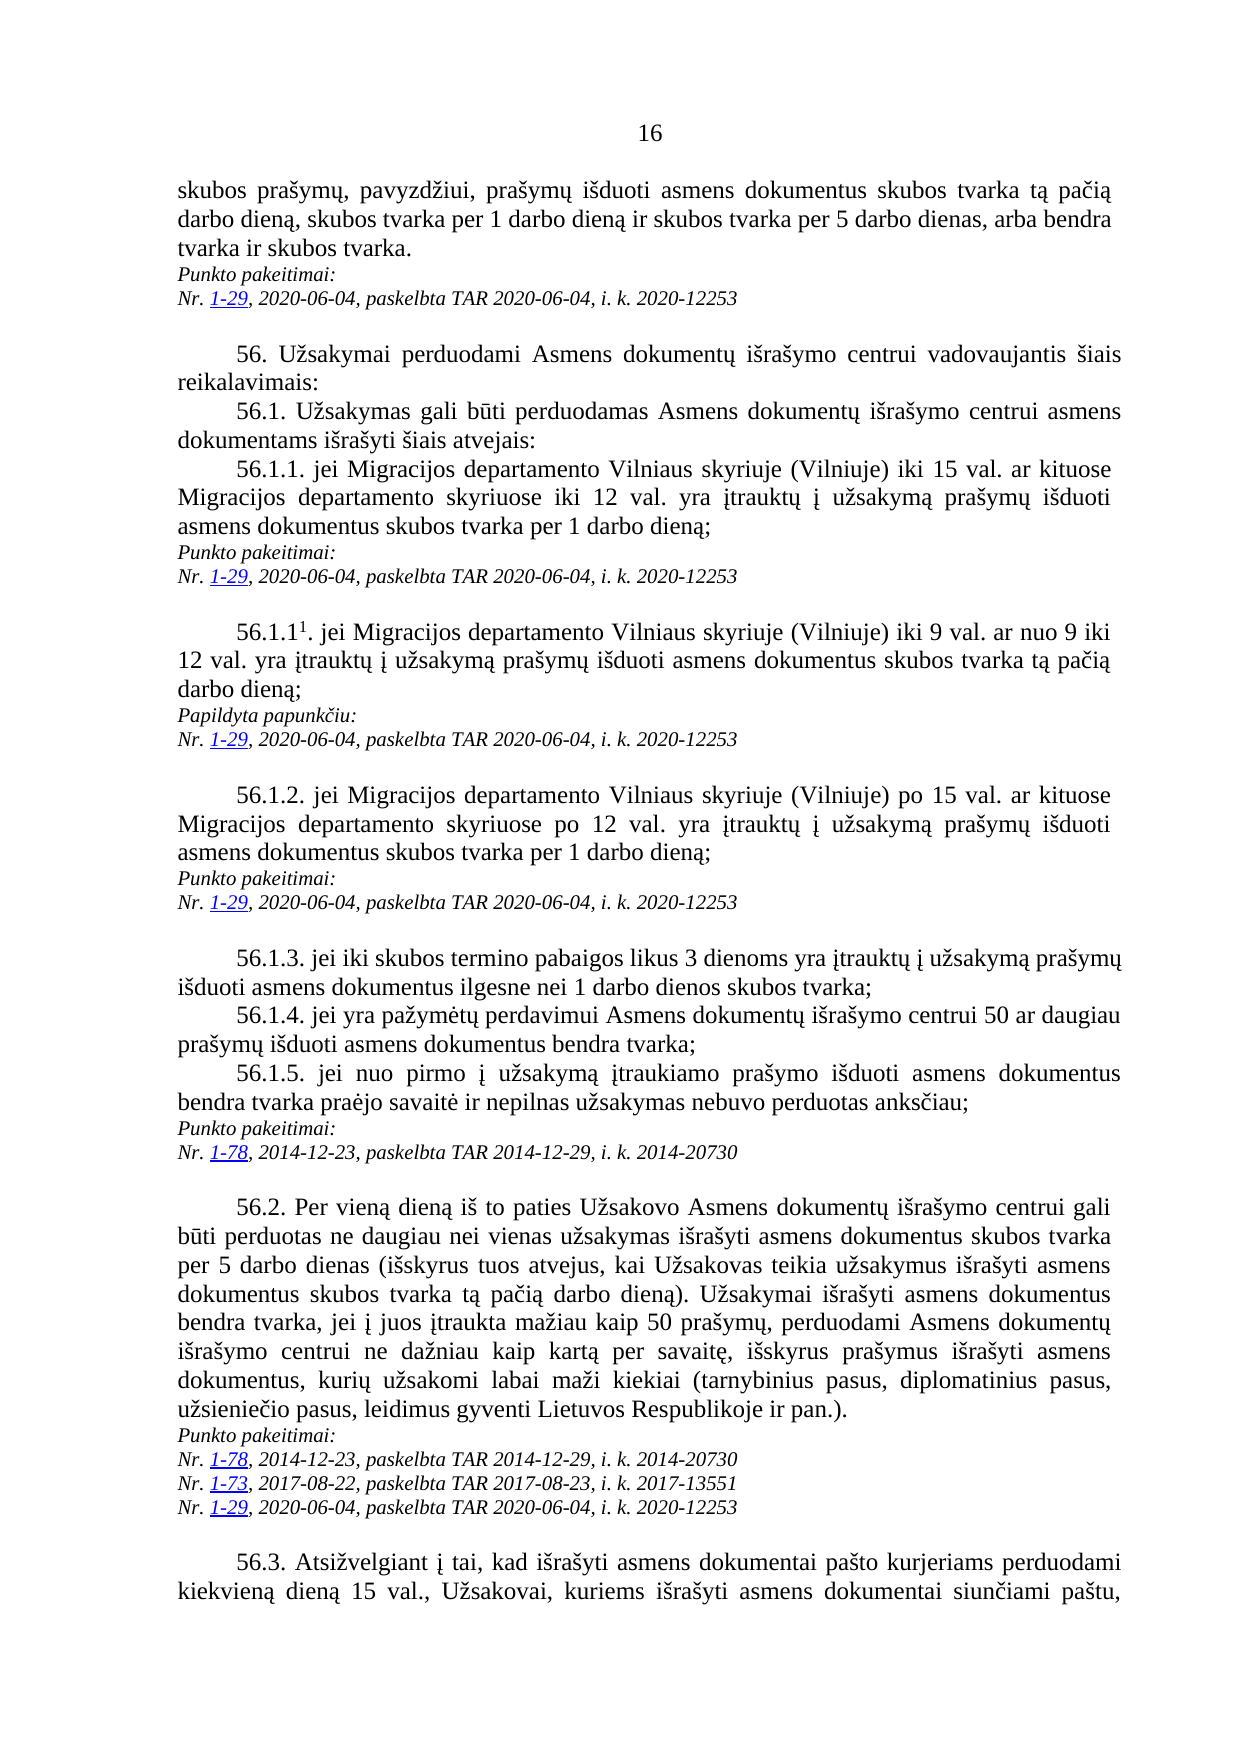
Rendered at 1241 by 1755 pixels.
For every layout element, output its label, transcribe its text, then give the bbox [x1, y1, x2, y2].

text Punkto pakeitimai: [177, 1116, 1122, 1140]
text skubos prašymų, pavyzdžiui, prašymų išduoti asmens dokumentus skubos tvarka tą pačią darbo dieną, skubos tvarka per 1 darbo dieną ir skubos tvarka per 5 darbo dienas, arba bendra tvarka ir skubos tvarka. [177, 176, 1112, 262]
text 56.1.11. jei Migracijos departamento Vilniaus skyriuje (Vilniuje) iki 9 val. ar nuo 9 iki 12 val. yra įtrauktų į užsakymą prašymų išduoti asmens dokumentus skubos tvarka tą pačią darbo dieną; [177, 617, 1112, 703]
text 56.1. Užsakymas gali būti perduodamas Asmens dokumentų išrašymo centrui asmens dokumentams išrašyti šiais atvejais: [177, 396, 1122, 454]
text Punkto pakeitimai: [177, 262, 1122, 286]
text Punkto pakeitimai: [177, 866, 1122, 890]
text Nr. 1-73, 2017-08-22, paskelbta TAR 2017-08-23, i. k. 2017-13551 [177, 1471, 1122, 1495]
text Papildyta papunkčiu: [177, 703, 1122, 727]
text Nr. 1-29, 2020-06-04, paskelbta TAR 2020-06-04, i. k. 2020-12253 [177, 727, 1122, 751]
text 56.2. Per vieną dieną iš to paties Užsakovo Asmens dokumentų išrašymo centrui gali būti perduotas ne daugiau nei vienas užsakymas išrašyti asmens dokumentus skubos tvarka per 5 darbo dienas (išskyrus tuos atvejus, kai Užsakovas teikia užsakymus išrašyti asmens dokumentus skubos tvarka tą pačią darbo dieną). Užsakymai išrašyti asmens dokumentus bendra tvarka, jei į juos įtraukta mažiau kaip 50 prašymų, perduodami Asmens dokumentų išrašymo centrui ne dažniau kaip kartą per savaitę, išskyrus prašymus išrašyti asmens dokumentus, kurių užsakomi labai maži kiekiai (tarnybinius pasus, diplomatinius pasus, užsieniečio pasus, leidimus gyventi Lietuvos Respublikoje ir pan.). [177, 1192, 1112, 1422]
text Nr. 1-29, 2020-06-04, paskelbta TAR 2020-06-04, i. k. 2020-12253 [177, 564, 1122, 588]
text Punkto pakeitimai: [177, 540, 1122, 564]
text Nr. 1-78, 2014-12-23, paskelbta TAR 2014-12-29, i. k. 2014-20730 [177, 1140, 1122, 1164]
text 56.3. Atsižvelgiant į tai, kad išrašyti asmens dokumentai pašto kurjeriams perduodami kiekvieną dieną 15 val., Užsakovai, kuriems išrašyti asmens dokumentai siunčiami paštu, [177, 1547, 1122, 1605]
text 56.1.2. jei Migracijos departamento Vilniaus skyriuje (Vilniuje) po 15 val. ar kituose Migracijos departamento skyriuose po 12 val. yra įtrauktų į užsakymą prašymų išduoti asmens dokumentus skubos tvarka per 1 darbo dieną; [177, 780, 1112, 866]
text Nr. 1-78, 2014-12-23, paskelbta TAR 2014-12-29, i. k. 2014-20730 [177, 1447, 1122, 1471]
text 56.1.3. jei iki skubos termino pabaigos likus 3 dienoms yra įtrauktų į užsakymą prašymų išduoti asmens dokumentus ilgesne nei 1 darbo dienos skubos tvarka; [177, 943, 1122, 1001]
text Punkto pakeitimai: [177, 1422, 1122, 1447]
text Nr. 1-29, 2020-06-04, paskelbta TAR 2020-06-04, i. k. 2020-12253 [177, 1495, 1122, 1519]
text Nr. 1-29, 2020-06-04, paskelbta TAR 2020-06-04, i. k. 2020-12253 [177, 890, 1122, 914]
text 56.1.4. jei yra pažymėtų perdavimui Asmens dokumentų išrašymo centrui 50 ar daugiau prašymų išduoti asmens dokumentus bendra tvarka; [177, 1001, 1122, 1058]
text 56.1.5. jei nuo pirmo į užsakymą įtraukiamo prašymo išduoti asmens dokumentus bendra tvarka praėjo savaitė ir nepilnas užsakymas nebuvo perduotas anksčiau; [177, 1058, 1122, 1116]
text 56. Užsakymai perduodami Asmens dokumentų išrašymo centrui vadovaujantis šiais reikalavimais: [177, 339, 1122, 396]
text 56.1.1. jei Migracijos departamento Vilniaus skyriuje (Vilniuje) iki 15 val. ar kituose Migracijos departamento skyriuose iki 12 val. yra įtrauktų į užsakymą prašymų išduoti asmens dokumentus skubos tvarka per 1 darbo dieną; [177, 454, 1112, 540]
text Nr. 1-29, 2020-06-04, paskelbta TAR 2020-06-04, i. k. 2020-12253 [177, 286, 1122, 310]
